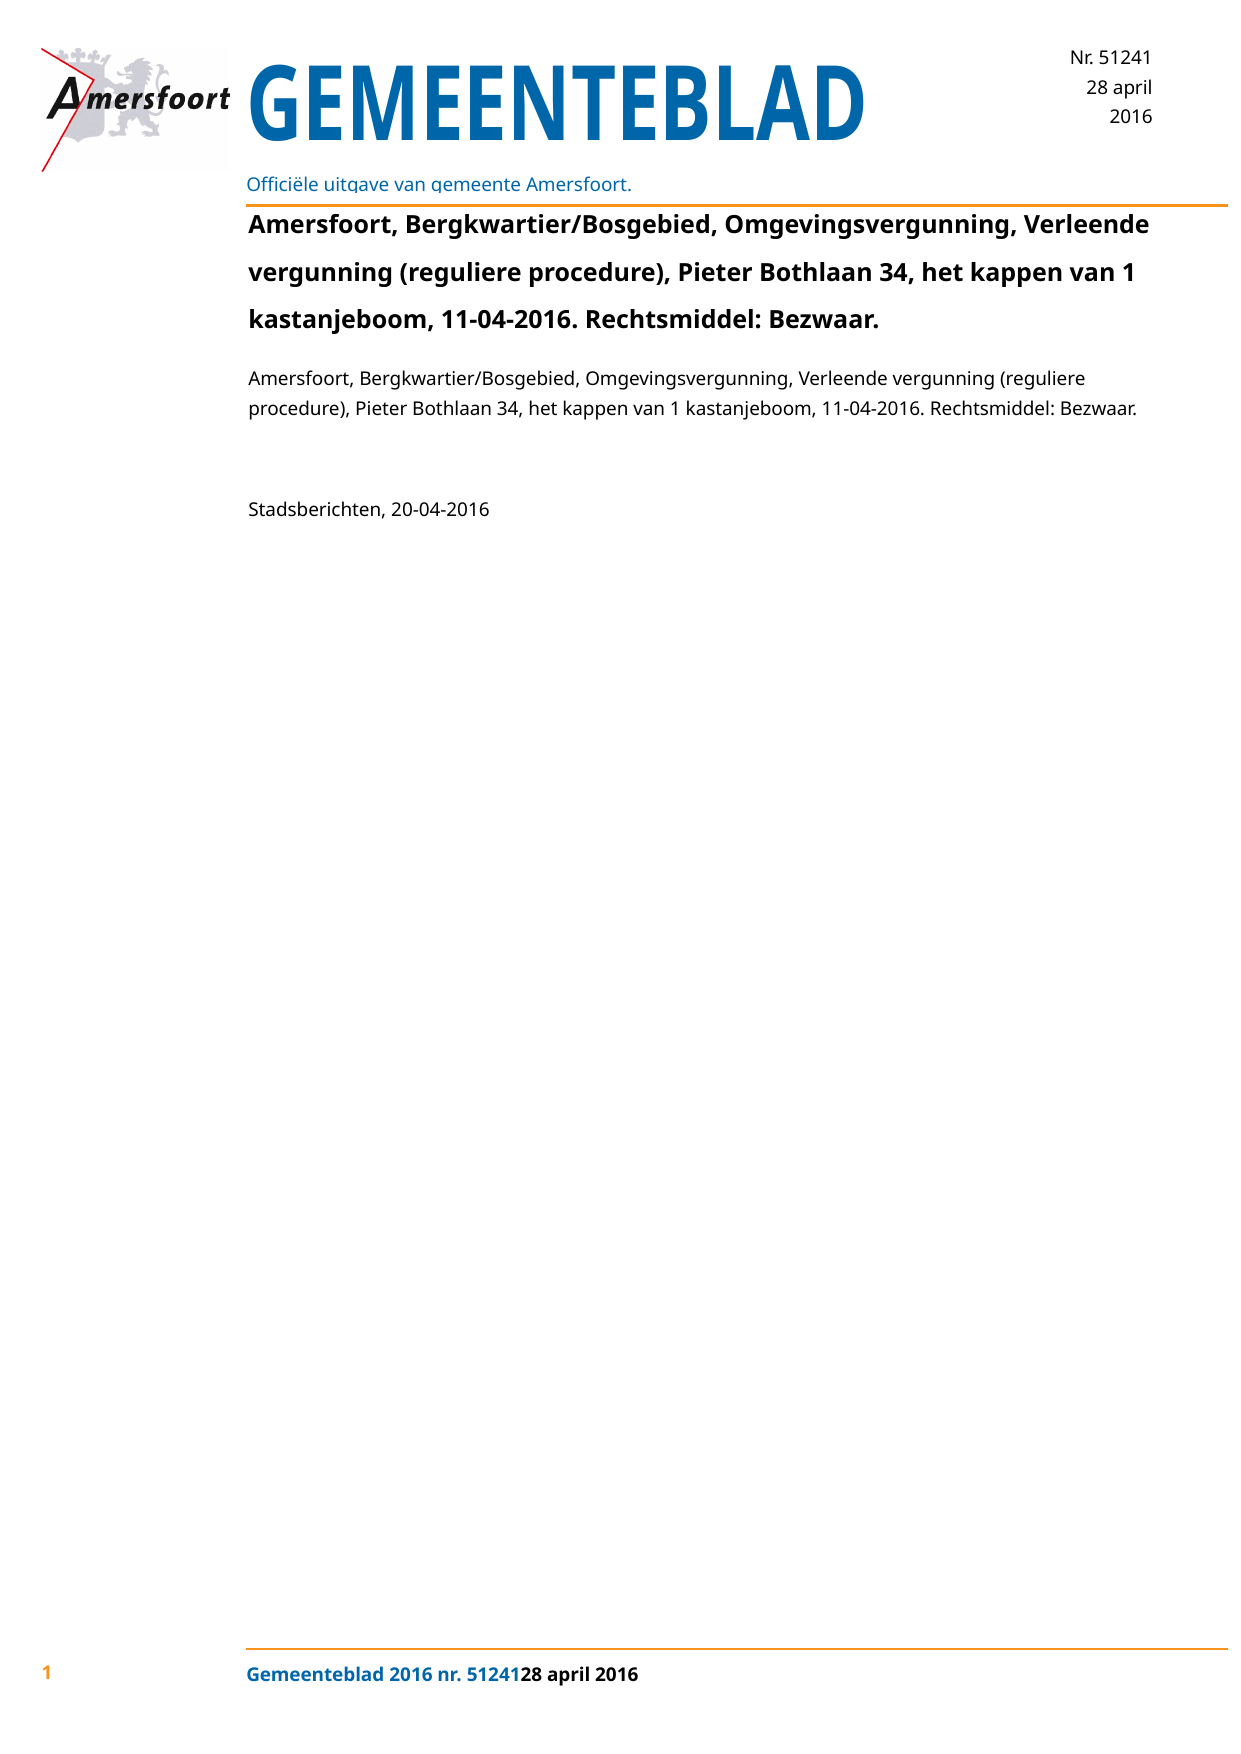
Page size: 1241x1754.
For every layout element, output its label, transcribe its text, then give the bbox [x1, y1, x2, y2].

text Amersfoort, Bergkwartier/Bosgebied, Omgevingsvergunning, Verleende vergunning (reguliere procedure), Pieter Bothlaan 34, het kappen van 1 kastanjeboom, 11-04-2016. Rechtsmiddel: Bezwaar. [248, 207, 1152, 336]
picture [41, 47, 231, 172]
text Amersfoort, Bergkwartier/Bosgebied, Omgevingsvergunning, Verleende vergunning (reguliere procedure), Pieter Bothlaan 34, het kappen van 1 kastanjeboom, 11-04-2016. Rechtsmiddel: Bezwaar. [248, 366, 1152, 421]
text Stadsberichten, 20-04-2016 [248, 496, 1152, 522]
